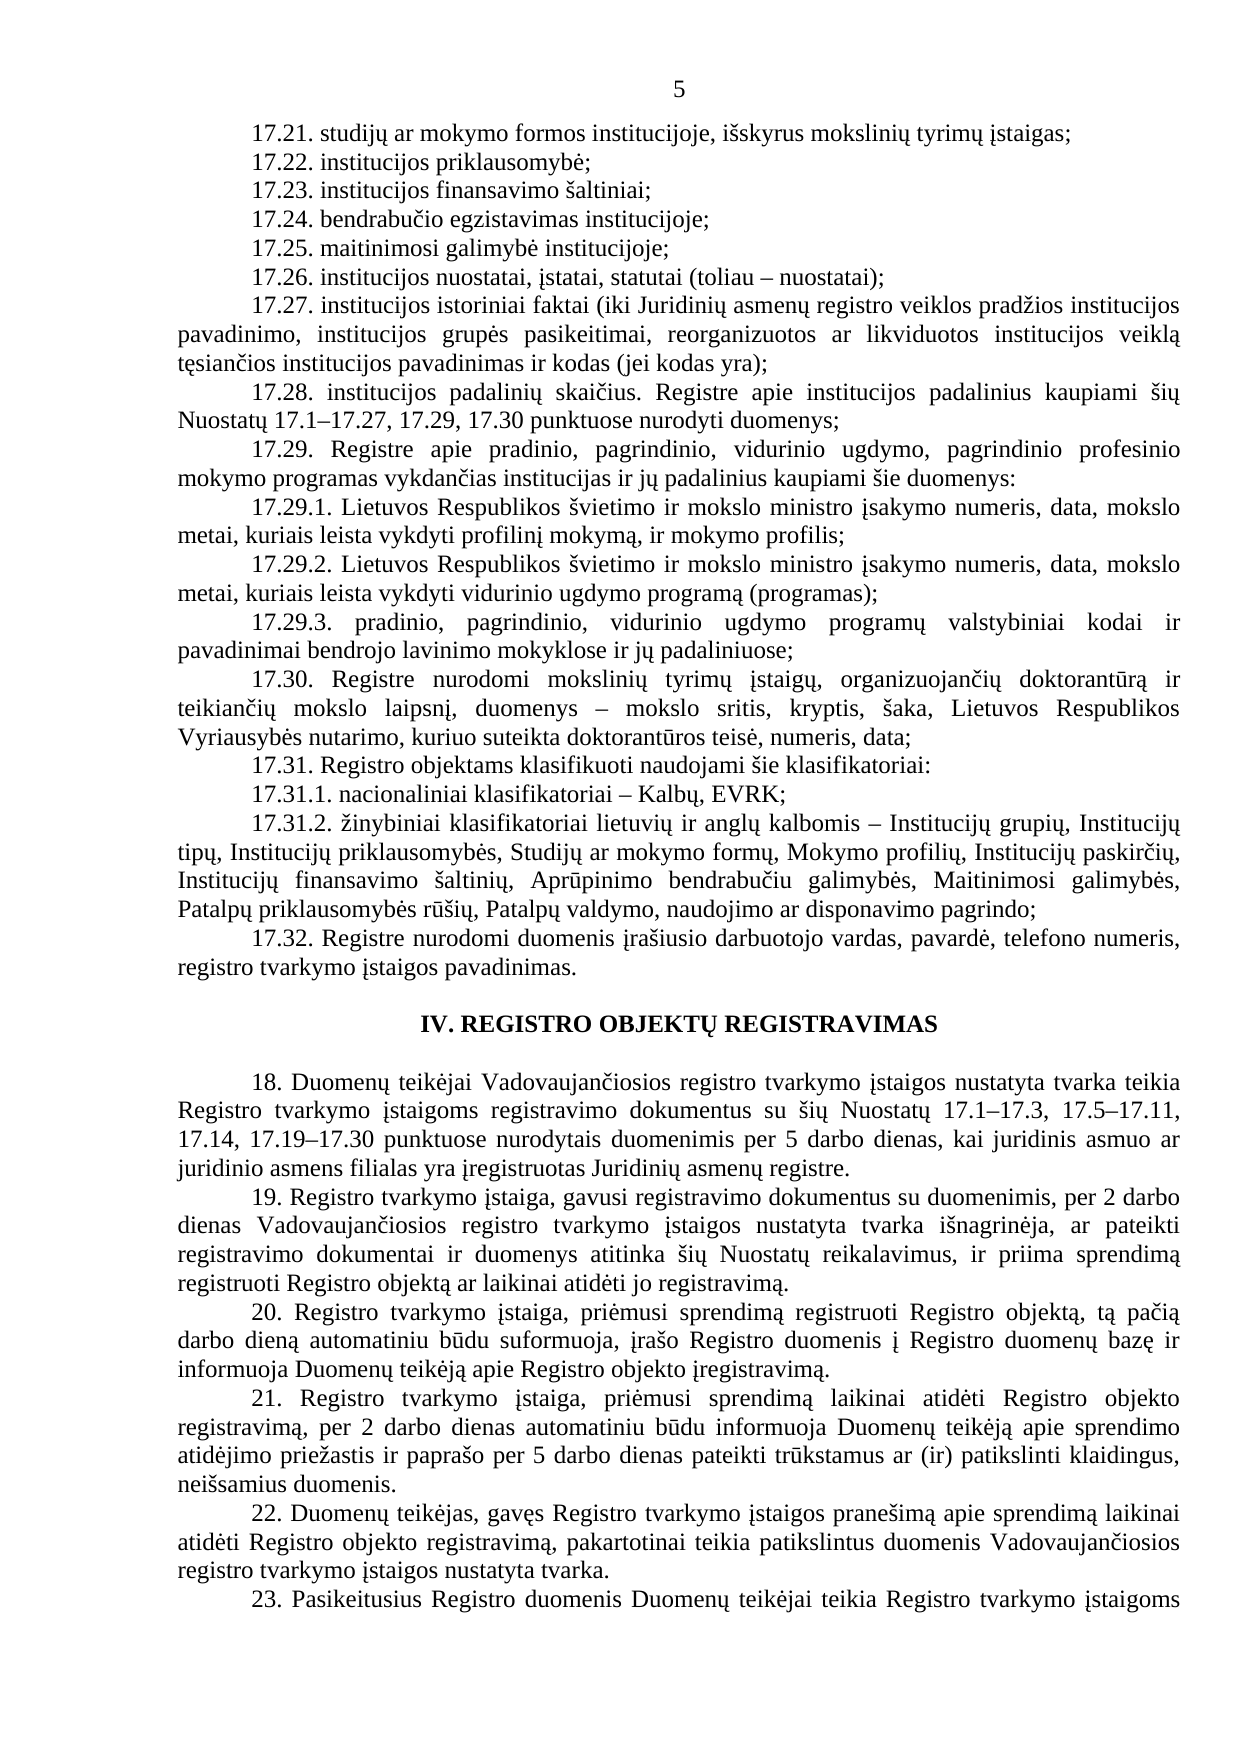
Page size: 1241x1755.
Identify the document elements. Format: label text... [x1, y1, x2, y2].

text 17.28. institucijos padalinių skaičius. Registre apie institucijos padalinius kaupiami šių Nuostatų 17.1–17.27, 17.29, 17.30 punktuose nurodyti duomenys; [177, 377, 1181, 434]
text 17.30. Registre nurodomi mokslinių tyrimų įstaigų, organizuojančių doktorantūrą ir teikiančių mokslo laipsnį, duomenys – mokslo sritis, kryptis, šaka, Lietuvos Respublikos Vyriausybės nutarimo, kuriuo suteikta doktorantūros teisė, numeris, data; [177, 664, 1181, 751]
text 17.29.3. pradinio, pagrindinio, vidurinio ugdymo programų valstybiniai kodai ir pavadinimai bendrojo lavinimo mokyklose ir jų padaliniuose; [177, 607, 1181, 664]
text 17.29.1. Lietuvos Respublikos švietimo ir mokslo ministro įsakymo numeris, data, mokslo metai, kuriais leista vykdyti profilinį mokymą, ir mokymo profilis; [177, 492, 1181, 549]
text 23. Pasikeitusius Registro duomenis Duomenų teikėjai teikia Registro tvarkymo įstaigoms [177, 1584, 1181, 1613]
text 17.27. institucijos istoriniai faktai (iki Juridinių asmenų registro veiklos pradžios institucijos pavadinimo, institucijos grupės pasikeitimai, reorganizuotos ar likviduotos institucijos veiklą tęsiančios institucijos pavadinimas ir kodas (jei kodas yra); [177, 291, 1181, 377]
text 17.31.1. nacionaliniai klasifikatoriai – Kalbų, EVRK; [177, 779, 1181, 808]
text 21. Registro tvarkymo įstaiga, priėmusi sprendimą laikinai atidėti Registro objekto registravimą, per 2 darbo dienas automatiniu būdu informuoja Duomenų teikėją apie sprendimo atidėjimo priežastis ir paprašo per 5 darbo dienas pateikti trūkstamus ar (ir) patikslinti klaidingus, neišsamius duomenis. [177, 1383, 1181, 1498]
text 17.32. Registre nurodomi duomenis įrašiusio darbuotojo vardas, pavardė, telefono numeris, registro tvarkymo įstaigos pavadinimas. [177, 923, 1181, 981]
text 20. Registro tvarkymo įstaiga, priėmusi sprendimą registruoti Registro objektą, tą pačią darbo dieną automatiniu būdu suformuoja, įrašo Registro duomenis į Registro duomenų bazę ir informuoja Duomenų teikėją apie Registro objekto įregistravimą. [177, 1297, 1181, 1383]
text 17.24. bendrabučio egzistavimas institucijoje; [177, 204, 1181, 233]
text 17.29.2. Lietuvos Respublikos švietimo ir mokslo ministro įsakymo numeris, data, mokslo metai, kuriais leista vykdyti vidurinio ugdymo programą (programas); [177, 549, 1181, 607]
text 17.31. Registro objektams klasifikuoti naudojami šie klasifikatoriai: [177, 751, 1181, 779]
text 17.25. maitinimosi galimybė institucijoje; [177, 233, 1181, 262]
text 17.21. studijų ar mokymo formos institucijoje, išskyrus mokslinių tyrimų įstaigas; [177, 118, 1181, 147]
text 17.29. Registre apie pradinio, pagrindinio, vidurinio ugdymo, pagrindinio profesinio mokymo programas vykdančias institucijas ir jų padalinius kaupiami šie duomenys: [177, 434, 1181, 492]
text IV. REGISTRO OBJEKTŲ REGISTRAVIMAS [177, 1009, 1181, 1038]
text 18. Duomenų teikėjai Vadovaujančiosios registro tvarkymo įstaigos nustatyta tvarka teikia Registro tvarkymo įstaigoms registravimo dokumentus su šių Nuostatų 17.1–17.3, 17.5–17.11, 17.14, 17.19–17.30 punktuose nurodytais duomenimis per 5 darbo dienas, kai juridinis asmuo ar juridinio asmens filialas yra įregistruotas Juridinių asmenų registre. [177, 1067, 1181, 1182]
text 17.23. institucijos finansavimo šaltiniai; [177, 176, 1181, 204]
text 19. Registro tvarkymo įstaiga, gavusi registravimo dokumentus su duomenimis, per 2 darbo dienas Vadovaujančiosios registro tvarkymo įstaigos nustatyta tvarka išnagrinėja, ar pateikti registravimo dokumentai ir duomenys atitinka šių Nuostatų reikalavimus, ir priima sprendimą registruoti Registro objektą ar laikinai atidėti jo registravimą. [177, 1182, 1181, 1297]
text 22. Duomenų teikėjas, gavęs Registro tvarkymo įstaigos pranešimą apie sprendimą laikinai atidėti Registro objekto registravimą, pakartotinai teikia patikslintus duomenis Vadovaujančiosios registro tvarkymo įstaigos nustatyta tvarka. [177, 1498, 1181, 1584]
text 17.31.2. žinybiniai klasifikatoriai lietuvių ir anglų kalbomis – Institucijų grupių, Institucijų tipų, Institucijų priklausomybės, Studijų ar mokymo formų, Mokymo profilių, Institucijų paskirčių, Institucijų finansavimo šaltinių, Aprūpinimo bendrabučiu galimybės, Maitinimosi galimybės, Patalpų priklausomybės rūšių, Patalpų valdymo, naudojimo ar disponavimo pagrindo; [177, 808, 1181, 923]
text 17.26. institucijos nuostatai, įstatai, statutai (toliau – nuostatai); [177, 262, 1181, 291]
text 17.22. institucijos priklausomybė; [177, 147, 1181, 176]
